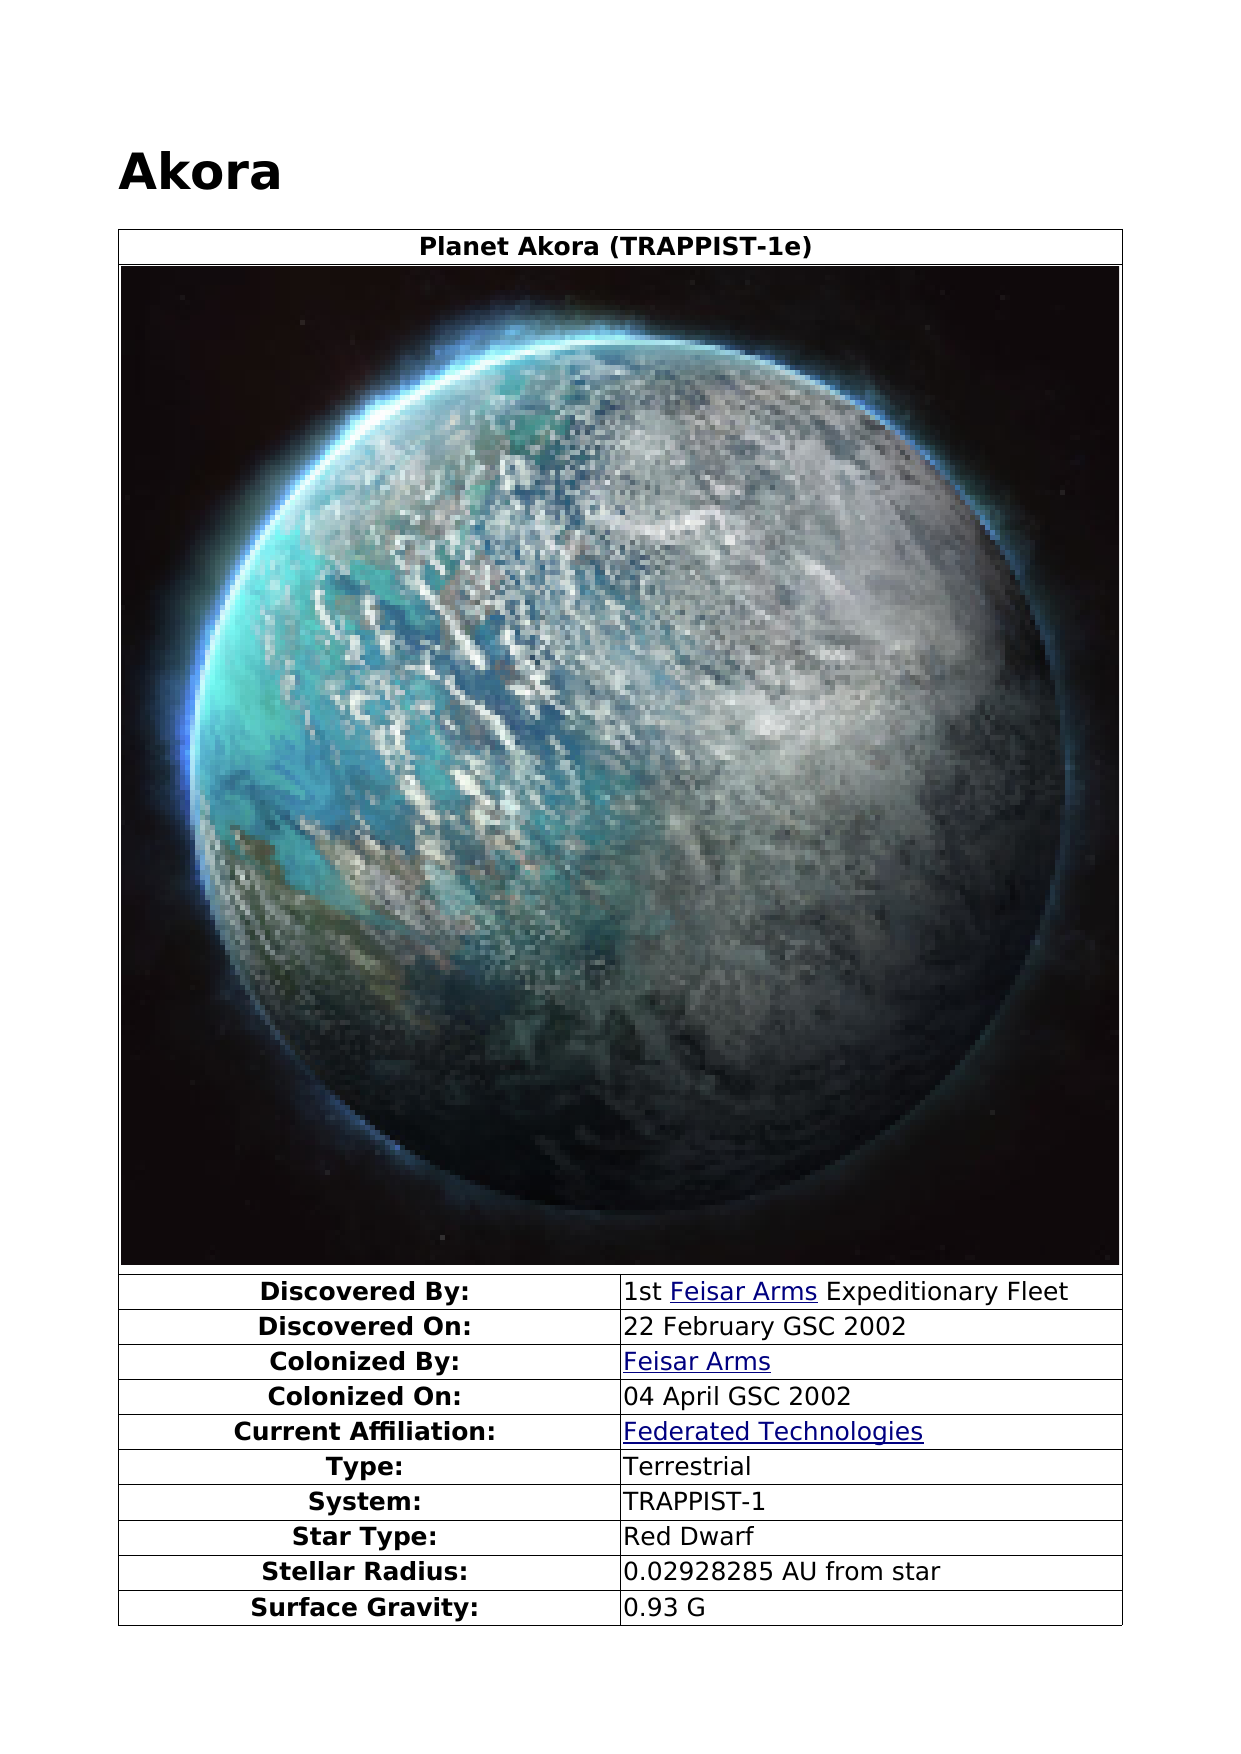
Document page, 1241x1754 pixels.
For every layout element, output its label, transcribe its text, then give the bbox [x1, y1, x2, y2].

table_cell 22 February GSC 2002 [621, 1310, 1122, 1344]
table_cell 04 April GSC 2002 [621, 1380, 1122, 1414]
table_header Planet Akora (TRAPPIST-1e) [119, 230, 1122, 264]
table_cell Feisar Arms [621, 1345, 1122, 1379]
table_cell Federated Technologies [621, 1415, 1122, 1449]
table_cell [119, 265, 1122, 1274]
table_cell Colonized By: [119, 1345, 620, 1379]
table_cell Current Affiliation: [119, 1415, 620, 1449]
subtitle Akora [118, 143, 1122, 201]
table_cell 1st Feisar Arms Expeditionary Fleet [621, 1275, 1122, 1309]
table_cell 0.02928285 AU from star [621, 1556, 1122, 1590]
table_cell Discovered On: [119, 1310, 620, 1344]
picture [121, 266, 1120, 1265]
table_cell 0.93 G [621, 1591, 1122, 1625]
table_cell Surface Gravity: [119, 1591, 620, 1625]
table_cell Type: [119, 1450, 620, 1484]
table_cell System: [119, 1485, 620, 1519]
table_cell Stellar Radius: [119, 1556, 620, 1590]
table_cell Star Type: [119, 1521, 620, 1554]
table_cell Colonized On: [119, 1380, 620, 1414]
table_cell Discovered By: [119, 1275, 620, 1309]
table_cell Red Dwarf [621, 1521, 1122, 1554]
table_cell Terrestrial [621, 1450, 1122, 1484]
table_cell TRAPPIST-1 [621, 1485, 1122, 1519]
